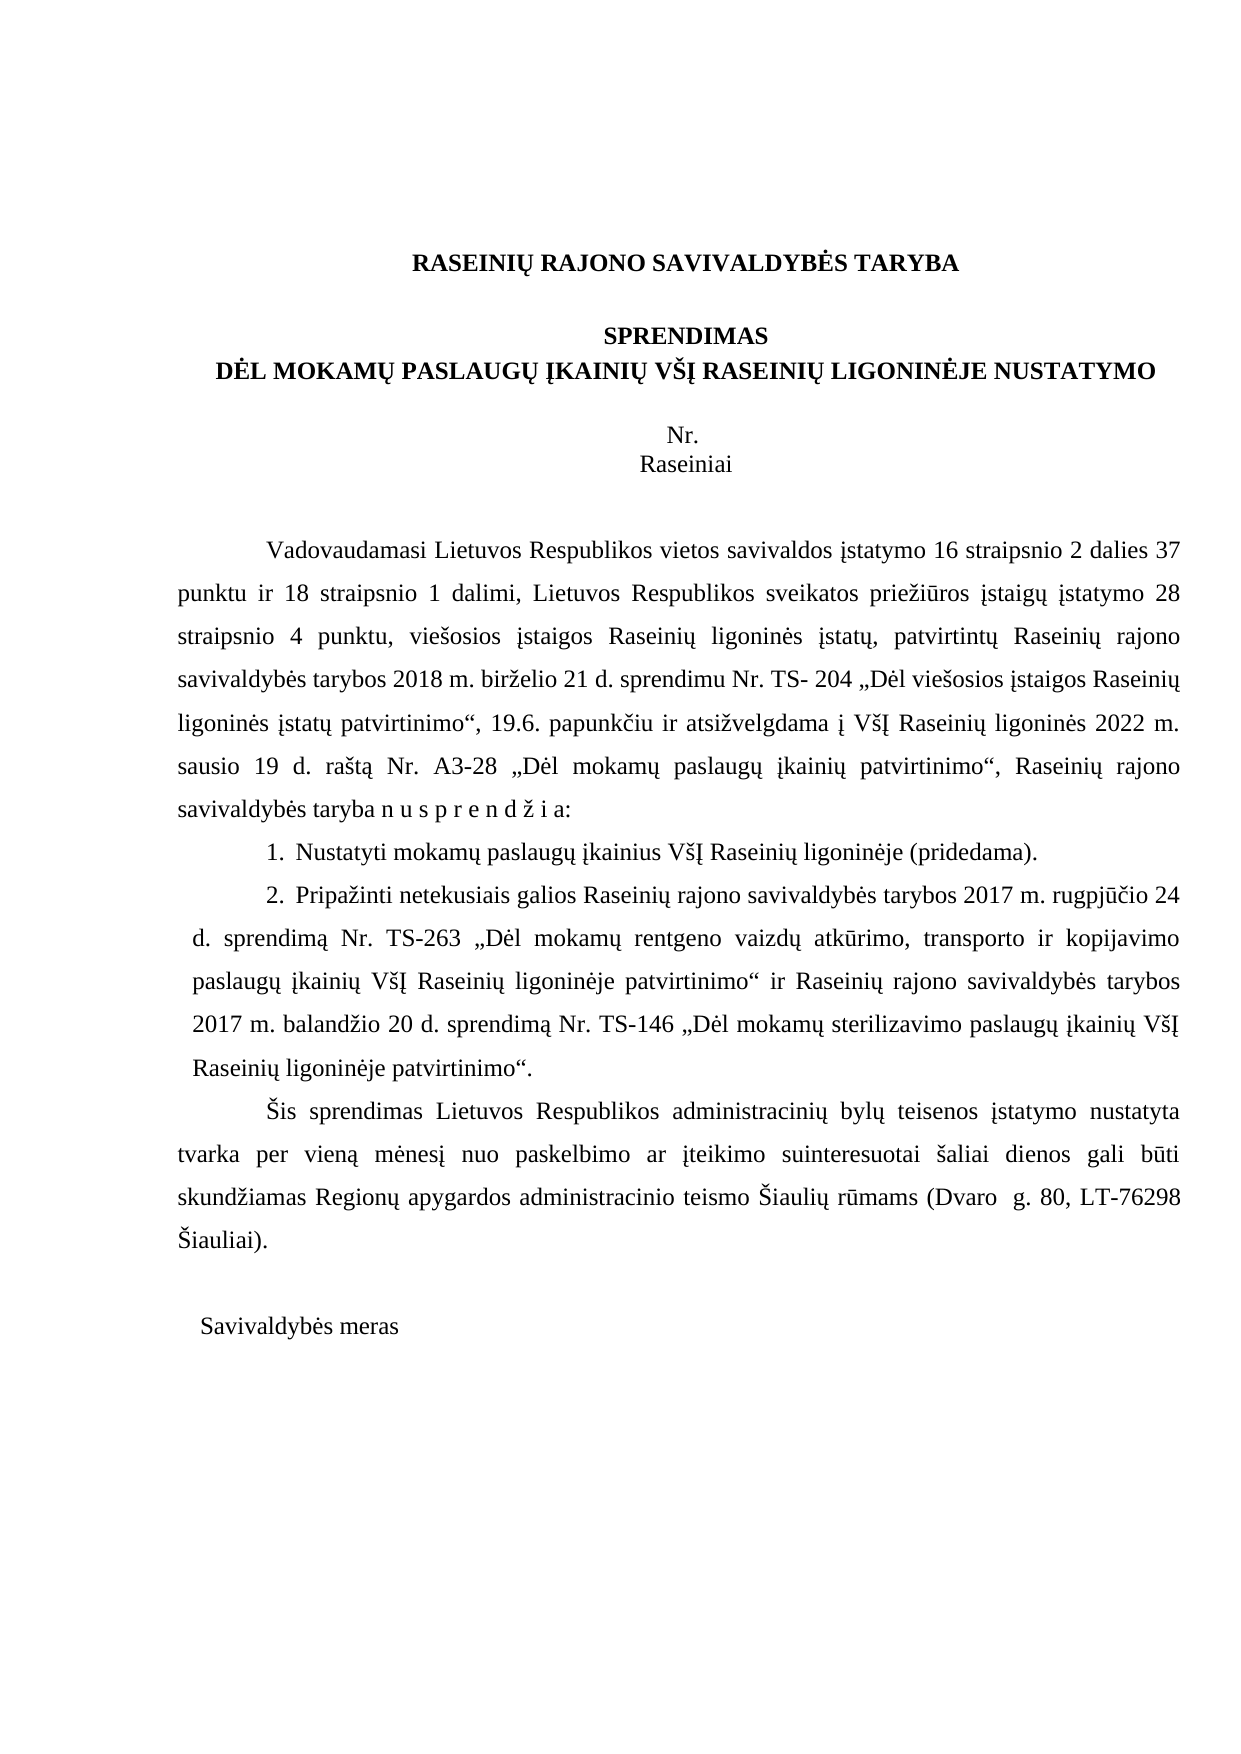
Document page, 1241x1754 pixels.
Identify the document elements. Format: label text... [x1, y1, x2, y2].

table_header Savivaldybės meras [189, 1311, 572, 1347]
table_header [177, 176, 1194, 248]
text Šis sprendimas Lietuvos Respublikos administracinių bylų teisenos įstatymo nustatyta tvarka per vieną mėnesį nuo paskelbimo ar įteikimo suinteresuotai šaliai dienos gali būti skundžiamas Regionų apygardos administracinio teismo Šiaulių rūmams (Dvaro g. 80, LT-76298 Šiauliai). [177, 1096, 1181, 1254]
table_header [824, 1311, 1192, 1347]
text Vadovaudamasi Lietuvos Respublikos vietos savivaldos įstatymo 16 straipsnio 2 dalies 37 punktu ir 18 straipsnio 1 dalimi, Lietuvos Respublikos sveikatos priežiūros įstaigų įstatymo 28 straipsnio 4 punktu, viešosios įstaigos Raseinių ligoninės įstatų, patvirtintų Raseinių rajono savivaldybės tarybos 2018 m. birželio 21 d. sprendimu Nr. TS- 204 „Dėl viešosios įstaigos Raseinių ligoninės įstatų patvirtinimo“, 19.6. papunkčiu ir atsižvelgdama į VšĮ Raseinių ligoninės 2022 m. sausio 19 d. raštą Nr. A3-28 „Dėl mokamų paslaugų įkainių patvirtinimo“, Raseinių rajono savivaldybės taryba n u s p r e n d ž i a: [177, 535, 1181, 823]
text 2. Pripažinti netekusiais galios Raseinių rajono savivaldybės tarybos 2017 m. rugpjūčio 24 d. sprendimą Nr. TS-263 „Dėl mokamų rentgeno vaizdų atkūrimo, transporto ir kopijavimo paslaugų įkainių VšĮ Raseinių ligoninėje patvirtinimo“ ir Raseinių rajono savivaldybės tarybos 2017 m. balandžio 20 d. sprendimą Nr. TS-146 „Dėl mokamų sterilizavimo paslaugų įkainių VšĮ Raseinių ligoninėje patvirtinimo“. [192, 880, 1181, 1081]
table_header [573, 1311, 823, 1347]
table_cell DĖL MOKAMŲ PASLAUGŲ ĮKAINIŲ VŠĮ RASEINIŲ LIGONINĖJE NUSTATYMO [177, 356, 1194, 392]
table_cell SPRENDIMAS [177, 321, 1194, 356]
text 1. Nustatyti mokamų paslaugų įkainius VšĮ Raseinių ligoninėje (pridedama). [192, 837, 1181, 866]
table_cell RASEINIŲ RAJONO SAVIVALDYBĖS TARYBA [177, 248, 1194, 321]
table_cell Nr. Raseiniai [177, 392, 1194, 492]
